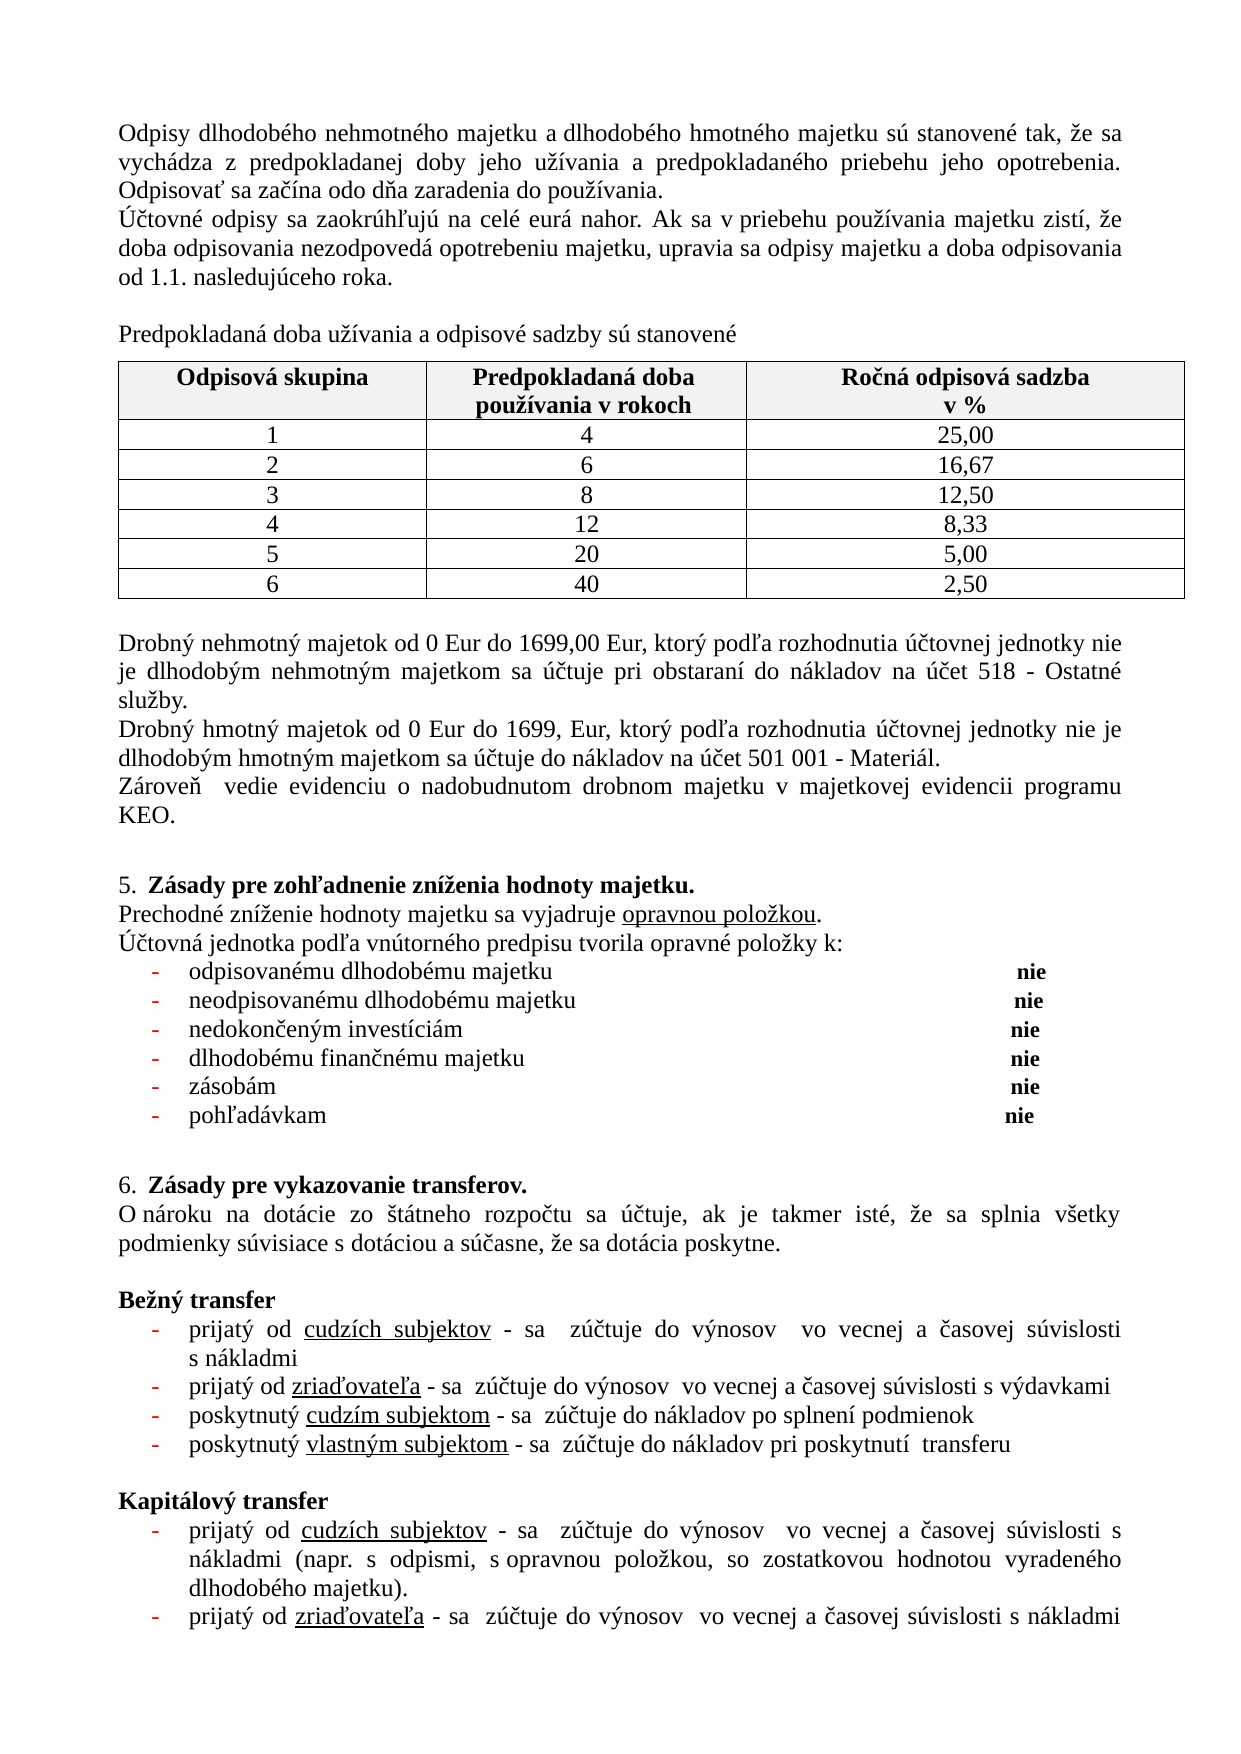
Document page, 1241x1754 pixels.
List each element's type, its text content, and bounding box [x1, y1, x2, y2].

list poskytnutý cudzím subjektom - sa zúčtuje do nákladov po splnení podmienok [151, 1400, 1122, 1429]
list prijatý od zriaďovateľa - sa zúčtuje do výnosov vo vecnej a časovej súvislosti s výdavkami [151, 1371, 1122, 1400]
text Prechodné zníženie hodnoty majetku sa vyjadruje opravnou položkou. [118, 899, 1122, 928]
table_cell 5 [119, 539, 426, 568]
text Účtovné odpisy sa zaokrúhľujú na celé eurá nahor. Ak sa v priebehu používania majetku zistí, že doba odpisovania nezodpovedá opotrebeniu majetku, upravia sa odpisy majetku a doba odpisovania od 1.1. nasledujúceho roka. [118, 204, 1122, 291]
table_cell 25,00 [747, 420, 1184, 449]
list Zásady pre vykazovanie transferov. [118, 1170, 1122, 1199]
list poskytnutý vlastným subjektom - sa zúčtuje do nákladov pri poskytnutí transferu [151, 1429, 1122, 1458]
table_cell 6 [427, 450, 746, 479]
table_cell 8 [427, 480, 746, 508]
table_cell 6 [119, 569, 426, 598]
table_cell 3 [119, 480, 426, 508]
text Odpisy dlhodobého nehmotného majetku a dlhodobého hmotného majetku sú stanovené tak, že sa vychádza z predpokladanej doby jeho užívania a predpokladaného priebehu jeho opotrebenia. Odpisovať sa začína odo dňa zaradenia do používania. [118, 118, 1122, 204]
list dlhodobému finančnému majetku nie [151, 1043, 1122, 1071]
list prijatý od zriaďovateľa - sa zúčtuje do výnosov vo vecnej a časovej súvislosti s nákladmi [151, 1601, 1122, 1630]
list nedokončeným investíciám nie [151, 1014, 1122, 1043]
text Drobný hmotný majetok od 0 Eur do 1699, Eur, ktorý podľa rozhodnutia účtovnej jednotky nie je dlhodobým hmotným majetkom sa účtuje do nákladov na účet 501 001 - Materiál. [118, 714, 1122, 771]
table_cell 4 [427, 420, 746, 449]
list neodpisovanému dlhodobému majetku nie [151, 985, 1122, 1014]
table_cell 12,50 [747, 480, 1184, 508]
list zásobám nie [151, 1071, 1122, 1100]
text O nároku na dotácie zo štátneho rozpočtu sa účtuje, ak je takmer isté, že sa splnia všetky podmienky súvisiace s dotáciou a súčasne, že sa dotácia poskytne. [118, 1199, 1122, 1256]
text Drobný nehmotný majetok od 0 Eur do 1699,00 Eur, ktorý podľa rozhodnutia účtovnej jednotky nie je dlhodobým nehmotným majetkom sa účtuje pri obstaraní do nákladov na účet 518 - Ostatné služby. [118, 628, 1122, 714]
list pohľadávkam nie [151, 1100, 1122, 1129]
table_cell 5,00 [747, 539, 1184, 568]
list Zásady pre zohľadnenie zníženia hodnoty majetku. [118, 870, 1122, 899]
table_cell 1 [119, 420, 426, 449]
table_cell 2,50 [747, 569, 1184, 598]
table_cell 8,33 [747, 510, 1184, 538]
table_header Ročná odpisová sadzba v % [747, 362, 1184, 419]
list odpisovanému dlhodobému majetku nie [151, 956, 1122, 985]
text Zároveň vedie evidenciu o nadobudnutom drobnom majetku v majetkovej evidencii programu KEO. [118, 771, 1122, 829]
list prijatý od cudzích subjektov - sa zúčtuje do výnosov vo vecnej a časovej súvislosti s nákladmi [151, 1314, 1122, 1371]
list prijatý od cudzích subjektov - sa zúčtuje do výnosov vo vecnej a časovej súvislosti s nákladmi (napr. s odpismi, s opravnou položkou, so zostatkovou hodnotou vyradeného dlhodobého majetku). [151, 1515, 1122, 1601]
table_cell 12 [427, 510, 746, 538]
text Účtovná jednotka podľa vnútorného predpisu tvorila opravné položky k: [118, 928, 1122, 956]
table_header Odpisová skupina [119, 362, 426, 419]
table_cell 4 [119, 510, 426, 538]
table_cell 16,67 [747, 450, 1184, 479]
table_cell 40 [427, 569, 746, 598]
text Kapitálový transfer [118, 1486, 1122, 1515]
table_header Predpokladaná doba používania v rokoch [427, 362, 746, 419]
table_cell 2 [119, 450, 426, 479]
text Predpokladaná doba užívania a odpisové sadzby sú stanovené [118, 319, 1122, 348]
table_cell 20 [427, 539, 746, 568]
text Bežný transfer [118, 1285, 1122, 1314]
